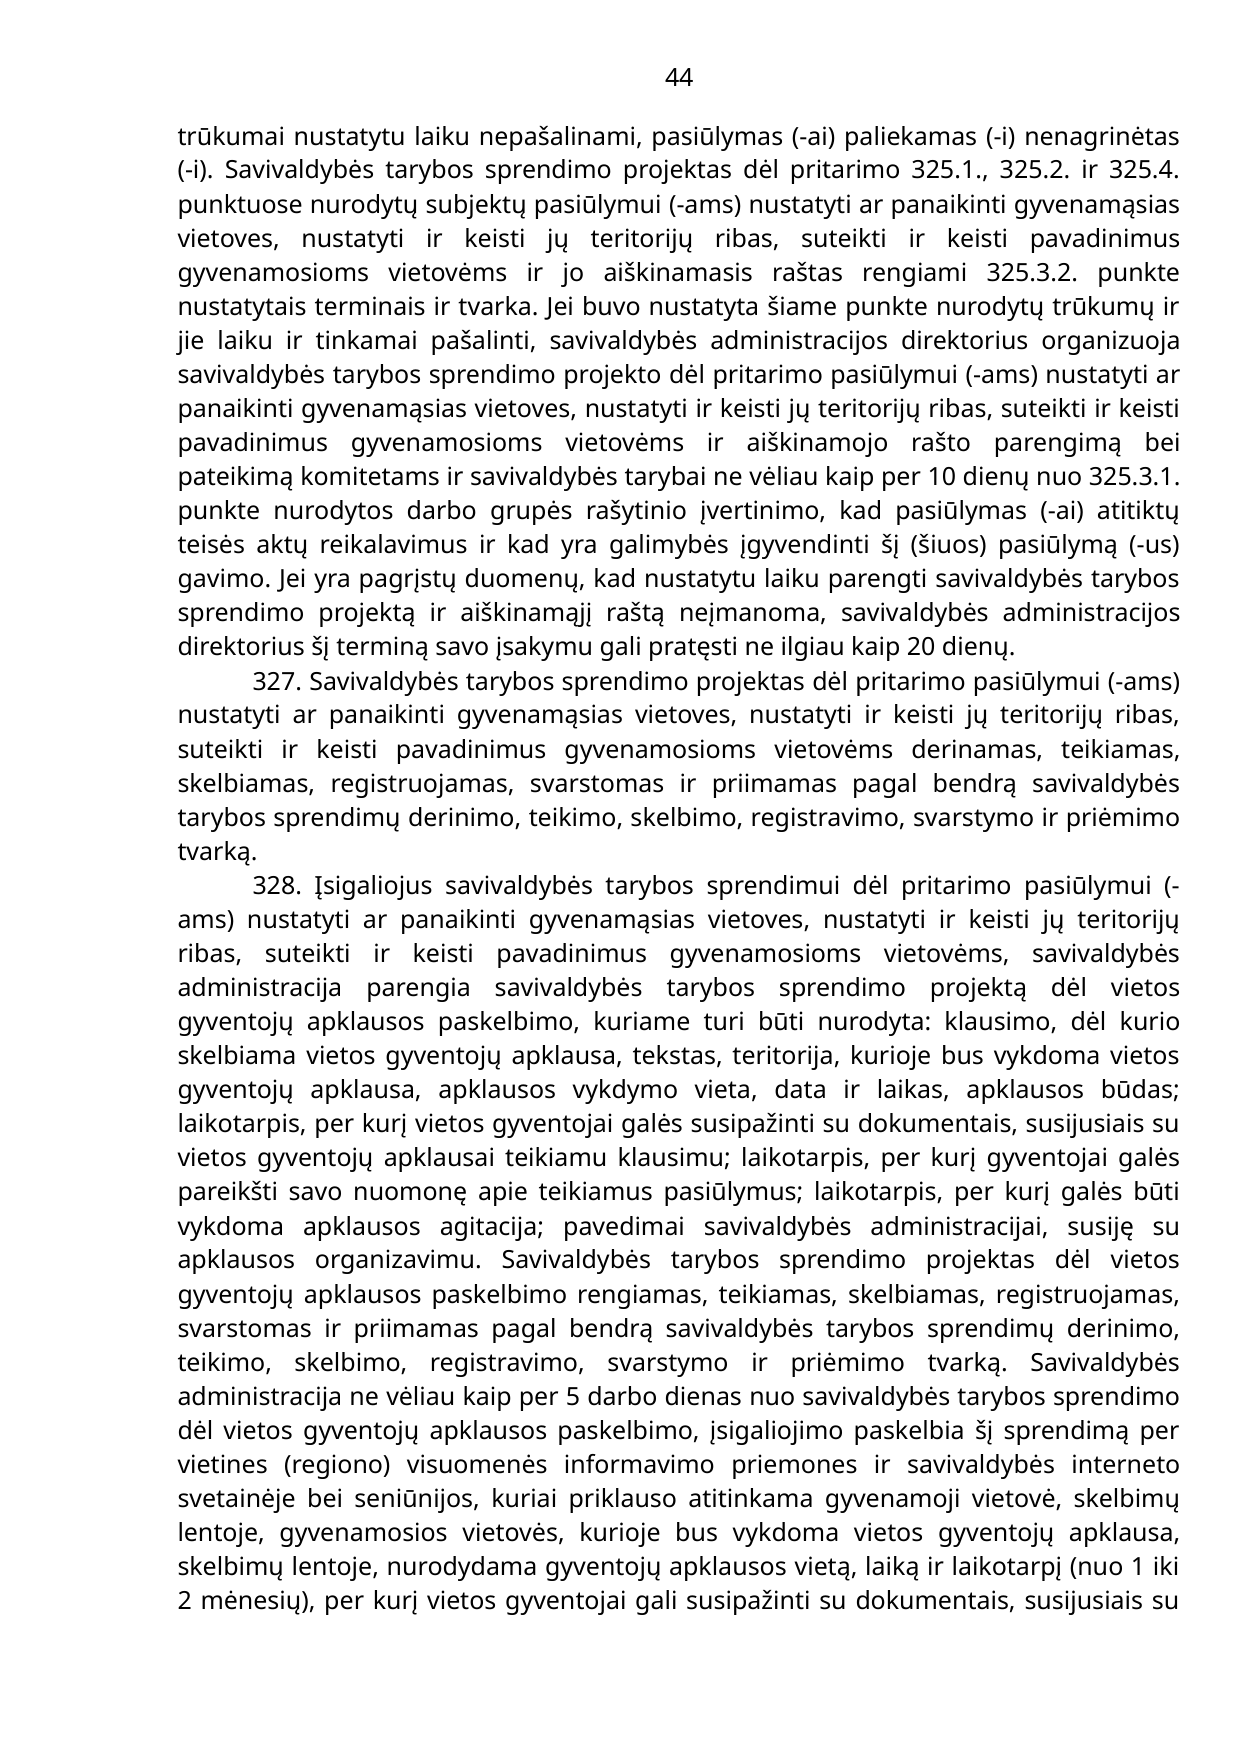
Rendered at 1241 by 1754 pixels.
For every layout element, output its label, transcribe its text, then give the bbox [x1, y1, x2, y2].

text 327. Savivaldybės tarybos sprendimo projektas dėl pritarimo pasiūlymui (-ams) nustatyti ar panaikinti gyvenamąsias vietoves, nustatyti ir keisti jų teritorijų ribas, suteikti ir keisti pavadinimus gyvenamosioms vietovėms derinamas, teikiamas, skelbiamas, registruojamas, svarstomas ir priimamas pagal bendrą savivaldybės tarybos sprendimų derinimo, teikimo, skelbimo, registravimo, svarstymo ir priėmimo tvarką. [177, 663, 1181, 867]
text trūkumai nustatytu laiku nepašalinami, pasiūlymas (-ai) paliekamas (-i) nenagrinėtas (-i). Savivaldybės tarybos sprendimo projektas dėl pritarimo 325.1., 325.2. ir 325.4. punktuose nurodytų subjektų pasiūlymui (-ams) nustatyti ar panaikinti gyvenamąsias vietoves, nustatyti ir keisti jų teritorijų ribas, suteikti ir keisti pavadinimus gyvenamosioms vietovėms ir jo aiškinamasis raštas rengiami 325.3.2. punkte nustatytais terminais ir tvarka. Jei buvo nustatyta šiame punkte nurodytų trūkumų ir jie laiku ir tinkamai pašalinti, savivaldybės administracijos direktorius organizuoja savivaldybės tarybos sprendimo projekto dėl pritarimo pasiūlymui (-ams) nustatyti ar panaikinti gyvenamąsias vietoves, nustatyti ir keisti jų teritorijų ribas, suteikti ir keisti pavadinimus gyvenamosioms vietovėms ir aiškinamojo rašto parengimą bei pateikimą komitetams ir savivaldybės tarybai ne vėliau kaip per 10 dienų nuo 325.3.1. punkte nurodytos darbo grupės rašytinio įvertinimo, kad pasiūlymas (-ai) atitiktų teisės aktų reikalavimus ir kad yra galimybės įgyvendinti šį (šiuos) pasiūlymą (-us) gavimo. Jei yra pagrįstų duomenų, kad nustatytu laiku parengti savivaldybės tarybos sprendimo projektą ir aiškinamąjį raštą neįmanoma, savivaldybės administracijos direktorius šį terminą savo įsakymu gali pratęsti ne ilgiau kaip 20 dienų. [177, 118, 1181, 663]
text 328. Įsigaliojus savivaldybės tarybos sprendimui dėl pritarimo pasiūlymui (-ams) nustatyti ar panaikinti gyvenamąsias vietoves, nustatyti ir keisti jų teritorijų ribas, suteikti ir keisti pavadinimus gyvenamosioms vietovėms, savivaldybės administracija parengia savivaldybės tarybos sprendimo projektą dėl vietos gyventojų apklausos paskelbimo, kuriame turi būti nurodyta: klausimo, dėl kurio skelbiama vietos gyventojų apklausa, tekstas, teritorija, kurioje bus vykdoma vietos gyventojų apklausa, apklausos vykdymo vieta, data ir laikas, apklausos būdas; laikotarpis, per kurį vietos gyventojai galės susipažinti su dokumentais, susijusiais su vietos gyventojų apklausai teikiamu klausimu; laikotarpis, per kurį gyventojai galės pareikšti savo nuomonę apie teikiamus pasiūlymus; laikotarpis, per kurį galės būti vykdoma apklausos agitacija; pavedimai savivaldybės administracijai, susiję su apklausos organizavimu. Savivaldybės tarybos sprendimo projektas dėl vietos gyventojų apklausos paskelbimo rengiamas, teikiamas, skelbiamas, registruojamas, svarstomas ir priimamas pagal bendrą savivaldybės tarybos sprendimų derinimo, teikimo, skelbimo, registravimo, svarstymo ir priėmimo tvarką. Savivaldybės administracija ne vėliau kaip per 5 darbo dienas nuo savivaldybės tarybos sprendimo dėl vietos gyventojų apklausos paskelbimo, įsigaliojimo paskelbia šį sprendimą per vietines (regiono) visuomenės informavimo priemones ir savivaldybės interneto svetainėje bei seniūnijos, kuriai priklauso atitinkama gyvenamoji vietovė, skelbimų lentoje, gyvenamosios vietovės, kurioje bus vykdoma vietos gyventojų apklausa, skelbimų lentoje, nurodydama gyventojų apklausos vietą, laiką ir laikotarpį (nuo 1 iki 2 mėnesių), per kurį vietos gyventojai gali susipažinti su dokumentais, susijusiais su [177, 867, 1181, 1617]
